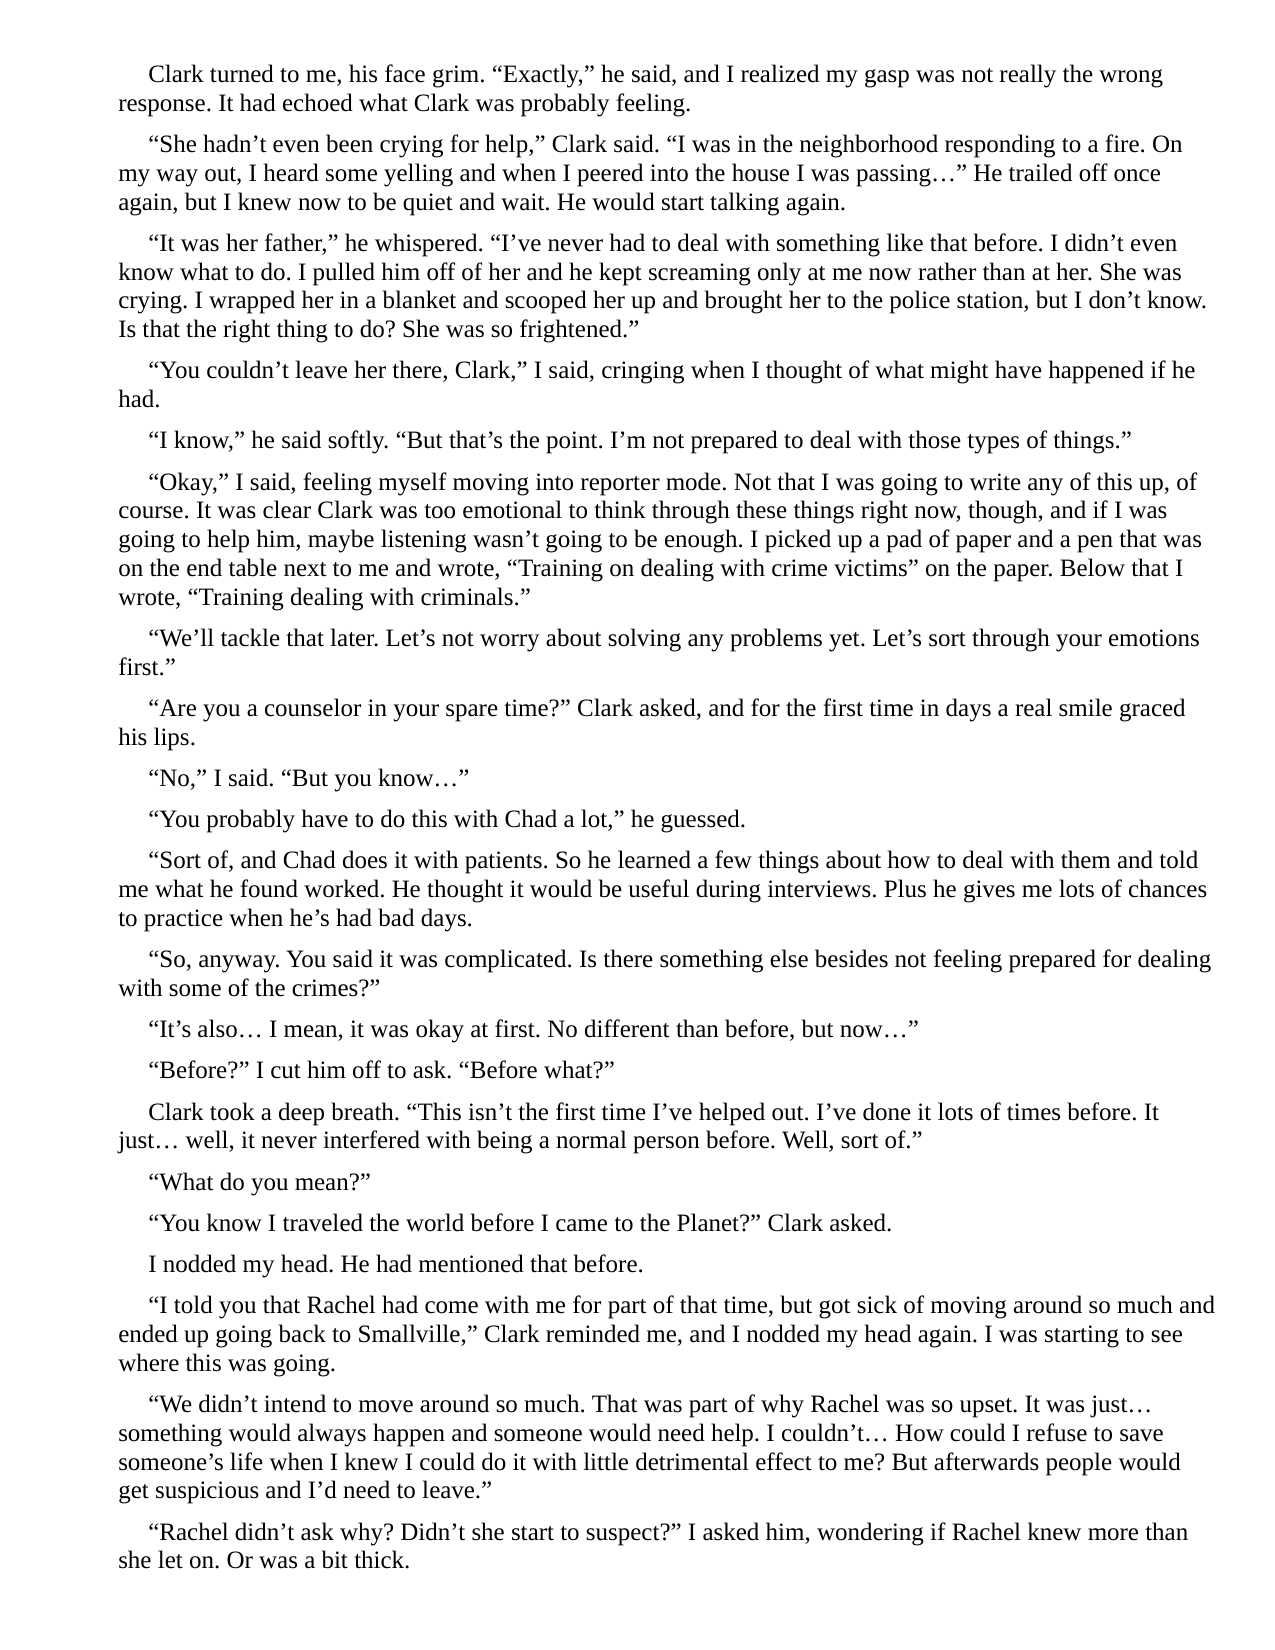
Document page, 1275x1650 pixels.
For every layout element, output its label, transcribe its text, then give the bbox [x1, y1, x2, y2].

text “It’s also… I mean, it was okay at first. No different than before, but now…” [118, 1014, 1216, 1043]
text “Okay,” I said, feeling myself moving into reporter mode. Not that I was going to write any of this up, of course. It was clear Clark was too emotional to think through these things right now, though, and if I was going to help him, maybe listening wasn’t going to be enough. I picked up a pad of paper and a pen that was on the end table next to me and wrote, “Training on dealing with crime victims” on the paper. Below that I wrote, “Training dealing with criminals.” [118, 467, 1216, 610]
text “So, anyway. You said it was complicated. Is there something else besides not feeling prepared for dealing with some of the crimes?” [118, 944, 1216, 1002]
text “No,” I said. “But you know…” [118, 763, 1216, 792]
text “I know,” he said softly. “But that’s the point. I’m not prepared to deal with those types of things.” [118, 425, 1216, 454]
text “You probably have to do this with Chad a lot,” he guessed. [118, 804, 1216, 833]
text “You couldn’t leave her there, Clark,” I said, cringing when I thought of what might have happened if he had. [118, 355, 1216, 413]
text “Are you a counselor in your spare time?” Clark asked, and for the first time in days a real smile graced his lips. [118, 693, 1216, 750]
text “It was her father,” he whispered. “I’ve never had to deal with something like that before. I didn’t even know what to do. I pulled him off of her and he kept screaming only at me now rather than at her. She was crying. I wrapped her in a blanket and scooped her up and brought her to the police station, but I don’t know. Is that the right thing to do? She was so frightened.” [118, 228, 1216, 343]
text “You know I traveled the world before I came to the Planet?” Clark asked. [118, 1208, 1216, 1237]
text I nodded my head. He had mentioned that before. [118, 1249, 1216, 1278]
text “Rachel didn’t ask why? Didn’t she start to suspect?” I asked him, wondering if Rachel knew more than she let on. Or was a bit thick. [118, 1517, 1216, 1574]
text “We’ll tackle that later. Let’s not worry about solving any problems yet. Let’s sort through your emotions first.” [118, 623, 1216, 680]
text “We didn’t intend to move around so much. That was part of why Rachel was so upset. It was just… something would always happen and someone would need help. I couldn’t… How could I refuse to save someone’s life when I knew I could do it with little detrimental effect to me? But afterwards people would get suspicious and I’d need to leave.” [118, 1389, 1216, 1504]
text “She hadn’t even been crying for help,” Clark said. “I was in the neighborhood responding to a fire. On my way out, I heard some yelling and when I peered into the house I was passing…” He trailed off once again, but I knew now to be quiet and wait. He would start talking again. [118, 129, 1216, 215]
text “Sort of, and Chad does it with patients. So he learned a few things about how to deal with them and told me what he found worked. He thought it would be useful during interviews. Plus he gives me lots of chances to practice when he’s had bad days. [118, 845, 1216, 932]
text “What do you mean?” [118, 1167, 1216, 1195]
text “I told you that Rachel had come with me for part of that time, but got sick of moving around so much and ended up going back to Smallville,” Clark reminded me, and I nodded my head again. I was starting to see where this was going. [118, 1290, 1216, 1377]
text Clark turned to me, his face grim. “Exactly,” he said, and I realized my gasp was not really the wrong response. It had echoed what Clark was probably feeling. [118, 59, 1216, 117]
text Clark took a deep breath. “This isn’t the first time I’ve helped out. I’ve done it lots of times before. It just… well, it never interfered with being a normal person before. Well, sort of.” [118, 1097, 1216, 1154]
text “Before?” I cut him off to ask. “Before what?” [118, 1055, 1216, 1084]
